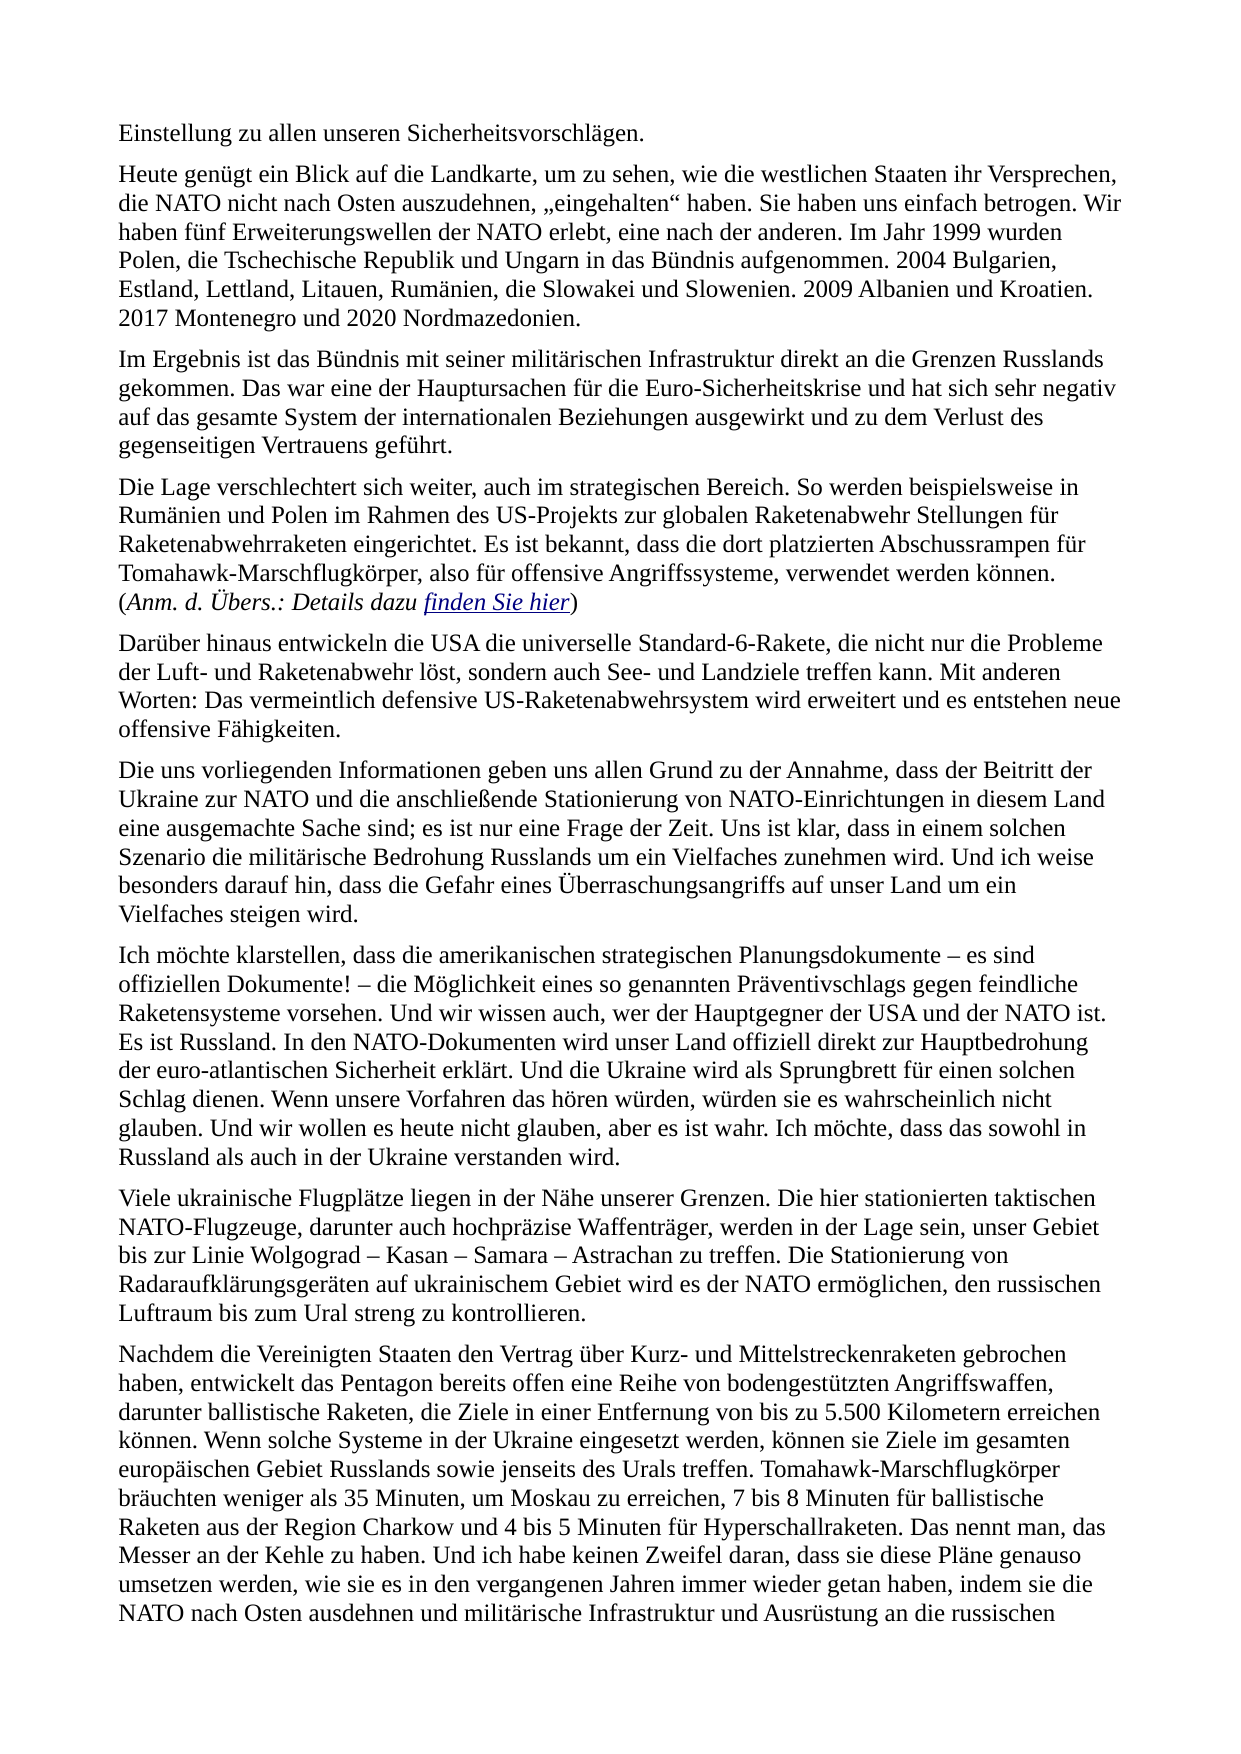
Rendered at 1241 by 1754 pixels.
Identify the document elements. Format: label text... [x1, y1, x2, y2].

text Die Lage verschlechtert sich weiter, auch im strategischen Bereich. So werden beispielsweise in Rumänien und Polen im Rahmen des US-Projekts zur globalen Raketenabwehr Stellungen für Raketenabwehrraketen eingerichtet. Es ist bekannt, dass die dort platzierten Abschussrampen für Tomahawk-Marschflugkörper, also für offensive Angriffssysteme, verwendet werden können. (Anm. d. Übers.: Details dazu finden Sie hier) [118, 472, 1122, 616]
text Nachdem die Vereinigten Staaten den Vertrag über Kurz- und Mittelstreckenraketen gebrochen haben, entwickelt das Pentagon bereits offen eine Reihe von bodengestützten Angriffswaffen, darunter ballistische Raketen, die Ziele in einer Entfernung von bis zu 5.500 Kilometern erreichen können. Wenn solche Systeme in der Ukraine eingesetzt werden, können sie Ziele im gesamten europäischen Gebiet Russlands sowie jenseits des Urals treffen. Tomahawk-Marschflugkörper bräuchten weniger als 35 Minuten, um Moskau zu erreichen, 7 bis 8 Minuten für ballistische Raketen aus der Region Charkow und 4 bis 5 Minuten für Hyperschallraketen. Das nennt man, das Messer an der Kehle zu haben. Und ich habe keinen Zweifel daran, dass sie diese Pläne genauso umsetzen werden, wie sie es in den vergangenen Jahren immer wieder getan haben, indem sie die NATO nach Osten ausdehnen und militärische Infrastruktur und Ausrüstung an die russischen [118, 1339, 1122, 1627]
text Im Ergebnis ist das Bündnis mit seiner militärischen Infrastruktur direkt an die Grenzen Russlands gekommen. Das war eine der Hauptursachen für die Euro-Sicherheitskrise und hat sich sehr negativ auf das gesamte System der internationalen Beziehungen ausgewirkt und zu dem Verlust des gegenseitigen Vertrauens geführt. [118, 344, 1122, 459]
text Einstellung zu allen unseren Sicherheitsvorschlägen. [118, 118, 1122, 147]
text Heute genügt ein Blick auf die Landkarte, um zu sehen, wie die westlichen Staaten ihr Versprechen, die NATO nicht nach Osten auszudehnen, „eingehalten“ haben. Sie haben uns einfach betrogen. Wir haben fünf Erweiterungswellen der NATO erlebt, eine nach der anderen. Im Jahr 1999 wurden Polen, die Tschechische Republik und Ungarn in das Bündnis aufgenommen. 2004 Bulgarien, Estland, Lettland, Litauen, Rumänien, die Slowakei und Slowenien. 2009 Albanien und Kroatien. 2017 Montenegro und 2020 Nordmazedonien. [118, 159, 1122, 332]
text Die uns vorliegenden Informationen geben uns allen Grund zu der Annahme, dass der Beitritt der Ukraine zur NATO und die anschließende Stationierung von NATO-Einrichtungen in diesem Land eine ausgemachte Sache sind; es ist nur eine Frage der Zeit. Uns ist klar, dass in einem solchen Szenario die militärische Bedrohung Russlands um ein Vielfaches zunehmen wird. Und ich weise besonders darauf hin, dass die Gefahr eines Überraschungsangriffs auf unser Land um ein Vielfaches steigen wird. [118, 756, 1122, 928]
text Viele ukrainische Flugplätze liegen in der Nähe unserer Grenzen. Die hier stationierten taktischen NATO-Flugzeuge, darunter auch hochpräzise Waffenträger, werden in der Lage sein, unser Gebiet bis zur Linie Wolgograd – Kasan – Samara – Astrachan zu treffen. Die Stationierung von Radaraufklärungsgeräten auf ukrainischem Gebiet wird es der NATO ermöglichen, den russischen Luftraum bis zum Ural streng zu kontrollieren. [118, 1183, 1122, 1327]
text Darüber hinaus entwickeln die USA die universelle Standard-6-Rakete, die nicht nur die Probleme der Luft- und Raketenabwehr löst, sondern auch See- und Landziele treffen kann. Mit anderen Worten: Das vermeintlich defensive US-Raketenabwehrsystem wird erweitert und es entstehen neue offensive Fähigkeiten. [118, 628, 1122, 743]
text Ich möchte klarstellen, dass die amerikanischen strategischen Planungsdokumente – es sind offiziellen Dokumente! – die Möglichkeit eines so genannten Präventivschlags gegen feindliche Raketensysteme vorsehen. Und wir wissen auch, wer der Hauptgegner der USA und der NATO ist. Es ist Russland. In den NATO-Dokumenten wird unser Land offiziell direkt zur Hauptbedrohung der euro-atlantischen Sicherheit erklärt. Und die Ukraine wird als Sprungbrett für einen solchen Schlag dienen. Wenn unsere Vorfahren das hören würden, würden sie es wahrscheinlich nicht glauben. Und wir wollen es heute nicht glauben, aber es ist wahr. Ich möchte, dass das sowohl in Russland als auch in der Ukraine verstanden wird. [118, 941, 1122, 1171]
